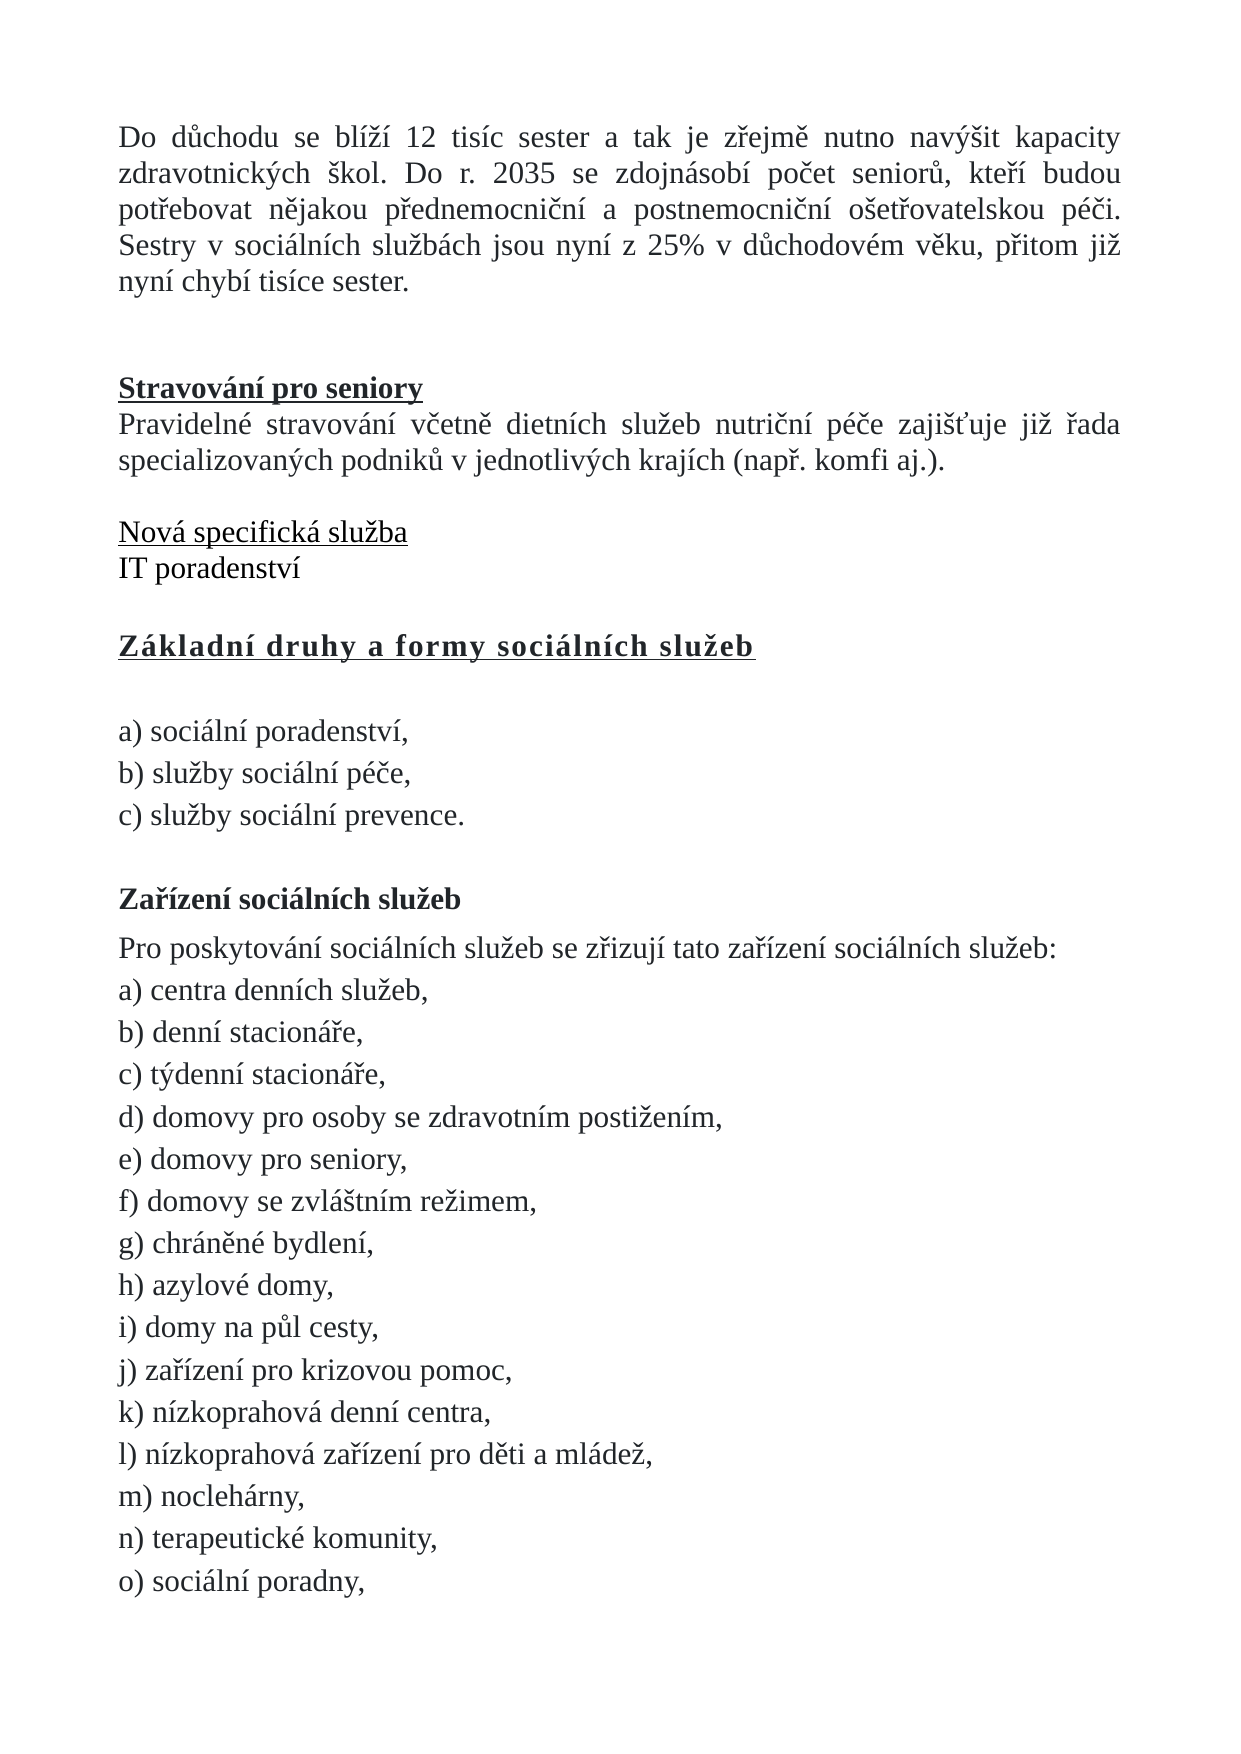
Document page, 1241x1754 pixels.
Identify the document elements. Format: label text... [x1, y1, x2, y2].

text a) centra denních služeb, [118, 971, 1122, 1007]
text IT poradenství [118, 549, 1122, 585]
text l) nízkoprahová zařízení pro děti a mládež, [118, 1435, 1122, 1471]
text k) nízkoprahová denní centra, [118, 1393, 1122, 1429]
text Zařízení sociálních služeb [118, 881, 1122, 917]
text i) domy na půl cesty, [118, 1309, 1122, 1345]
text a) sociální poradenství, [118, 712, 1122, 748]
text j) zařízení pro krizovou pomoc, [118, 1351, 1122, 1387]
text m) noclehárny, [118, 1477, 1122, 1513]
text b) denní stacionáře, [118, 1013, 1122, 1049]
text d) domovy pro osoby se zdravotním postižením, [118, 1098, 1122, 1134]
text f) domovy se zvláštním režimem, [118, 1182, 1122, 1218]
text Nová specifická služba [118, 513, 1122, 549]
text h) azylové domy, [118, 1267, 1122, 1302]
text n) terapeutické komunity, [118, 1520, 1122, 1556]
text Pro poskytování sociálních služeb se zřizují tato zařízení sociálních služeb: [118, 929, 1122, 965]
text Do důchodu se blíží 12 tisíc sester a tak je zřejmě nutno navýšit kapacity zdravotnických škol. Do r. 2035 se zdojnásobí počet seniorů, kteří budou potřebovat nějakou přednemocniční a postnemocniční ošetřovatelskou péči. Sestry v sociálních službách jsou nyní z 25% v důchodovém věku, přitom již nyní chybí tisíce sester. [118, 118, 1122, 298]
text Pravidelné stravování včetně dietních služeb nutriční péče zajišťuje již řada specializovaných podniků v jednotlivých krajích (např. komfi aj.). [118, 406, 1122, 477]
text c) služby sociální prevence. [118, 796, 1122, 832]
text o) sociální poradny, [118, 1562, 1122, 1598]
text Stravování pro seniory [118, 370, 1122, 406]
text e) domovy pro seniory, [118, 1140, 1122, 1176]
text Základní druhy a formy sociálních služeb [118, 627, 1122, 663]
text c) týdenní stacionáře, [118, 1056, 1122, 1092]
text g) chráněné bydlení, [118, 1224, 1122, 1260]
text b) služby sociální péče, [118, 754, 1122, 790]
